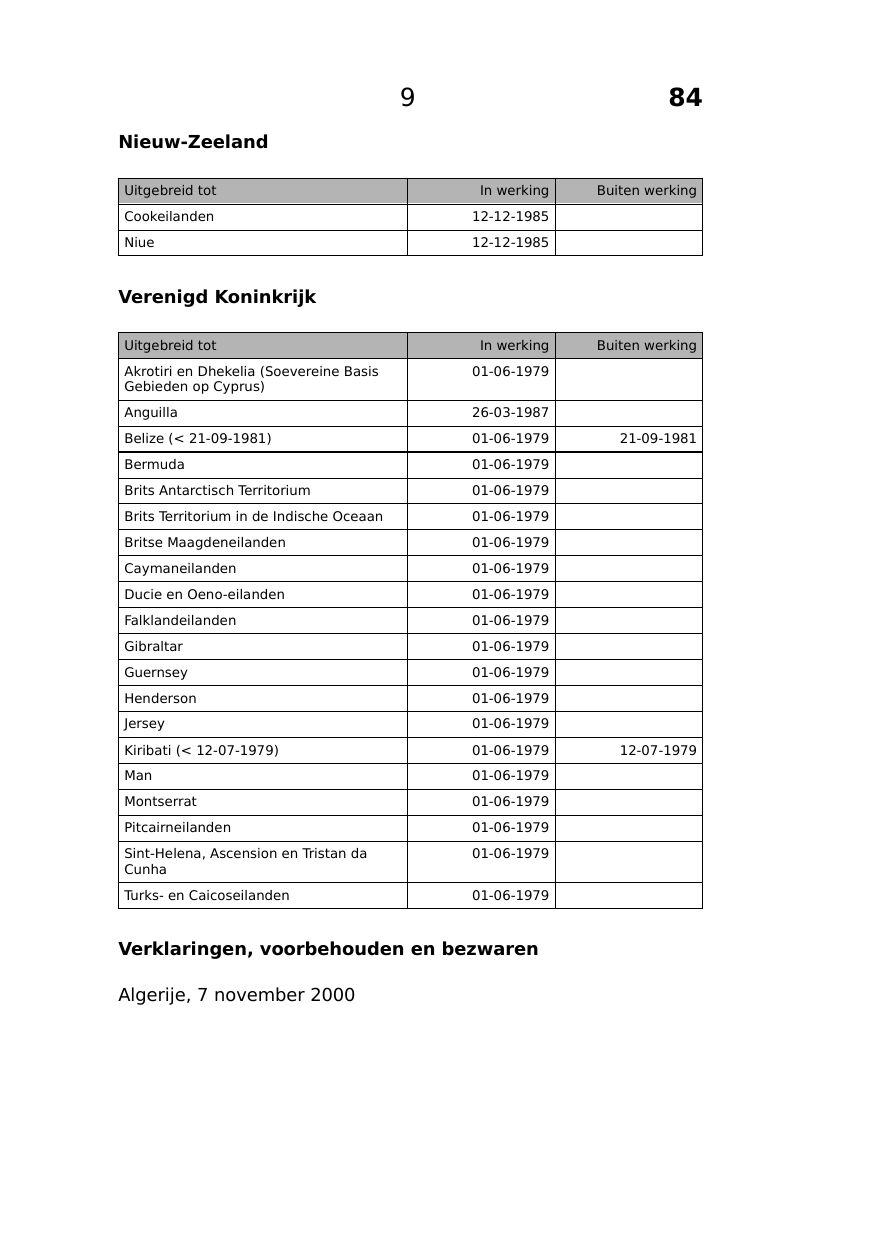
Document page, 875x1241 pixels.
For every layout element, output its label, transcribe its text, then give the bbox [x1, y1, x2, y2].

table_cell 01-06-1979 [408, 634, 555, 659]
table_cell [556, 401, 702, 426]
subtitle Verenigd Koninkrijk [118, 286, 703, 307]
table_cell Jersey [119, 712, 407, 737]
table_cell 01-06-1979 [408, 453, 555, 477]
table_cell Gibraltar [119, 634, 407, 659]
table_cell [556, 686, 702, 711]
table_cell Falklandeilanden [119, 608, 407, 633]
table_cell 01-06-1979 [408, 530, 555, 555]
table_cell [556, 453, 702, 477]
table_cell 01-06-1979 [408, 427, 555, 451]
table_cell [556, 816, 702, 841]
table_cell Ducie en Oeno-eilanden [119, 582, 407, 607]
table_cell Sint-Helena, Ascension en Tristan da Cunha [119, 842, 407, 882]
table_cell 01-06-1979 [408, 504, 555, 529]
table_cell [556, 582, 702, 607]
table_cell 01-06-1979 [408, 790, 555, 814]
table_cell 01-06-1979 [408, 712, 555, 737]
table_header In werking [408, 333, 555, 358]
table_cell 12-12-1985 [408, 205, 555, 229]
table_cell [556, 634, 702, 659]
table_cell 01-06-1979 [408, 764, 555, 789]
table_cell 01-06-1979 [408, 686, 555, 711]
table_cell 01-06-1979 [408, 883, 555, 908]
table_cell Anguilla [119, 401, 407, 426]
table_cell Caymaneilanden [119, 556, 407, 581]
table_cell Niue [119, 231, 407, 255]
table_cell 01-06-1979 [408, 359, 555, 399]
table_cell 01-06-1979 [408, 479, 555, 503]
table_cell [556, 712, 702, 737]
table_cell 26-03-1987 [408, 401, 555, 426]
table_cell Bermuda [119, 453, 407, 477]
table_cell [556, 479, 702, 503]
table_cell Pitcairneilanden [119, 816, 407, 841]
table_cell Turks- en Caicoseilanden [119, 883, 407, 908]
table_cell 01-06-1979 [408, 660, 555, 685]
table_cell [556, 660, 702, 685]
table_cell Montserrat [119, 790, 407, 814]
table_cell [556, 790, 702, 814]
table_cell Kiribati (< 12-07-1979) [119, 738, 407, 763]
table_cell Cookeilanden [119, 205, 407, 229]
table_header In werking [408, 179, 555, 203]
table_cell [556, 556, 702, 581]
table_header Buiten werking [556, 179, 702, 203]
table_cell 01-06-1979 [408, 842, 555, 882]
table_cell Brits Antarctisch Territorium [119, 479, 407, 503]
table_header Uitgebreid tot [119, 179, 407, 203]
table_cell Henderson [119, 686, 407, 711]
table_cell [556, 764, 702, 789]
table_cell 01-06-1979 [408, 582, 555, 607]
table_cell Brits Territorium in de Indische Oceaan [119, 504, 407, 529]
table_header Buiten werking [556, 333, 702, 358]
subtitle Verklaringen, voorbehouden en bezwaren [118, 939, 703, 960]
table_cell [556, 231, 702, 255]
table_header Uitgebreid tot [119, 333, 407, 358]
table_cell 01-06-1979 [408, 816, 555, 841]
table_cell Belize (< 21-09-1981) [119, 427, 407, 451]
text Algerije, 7 november 2000 [118, 985, 703, 1005]
table_cell [556, 608, 702, 633]
table_cell [556, 530, 702, 555]
table_cell [556, 504, 702, 529]
table_cell Man [119, 764, 407, 789]
table_cell Guernsey [119, 660, 407, 685]
table_cell [556, 842, 702, 882]
table_cell 01-06-1979 [408, 738, 555, 763]
subtitle Nieuw-Zeeland [118, 132, 703, 153]
table_cell [556, 883, 702, 908]
table_cell 01-06-1979 [408, 556, 555, 581]
table_cell [556, 205, 702, 229]
table_cell 12-07-1979 [556, 738, 702, 763]
table_cell 01-06-1979 [408, 608, 555, 633]
table_cell Akrotiri en Dhekelia (Soevereine Basis Gebieden op Cyprus) [119, 359, 407, 399]
table_cell 12-12-1985 [408, 231, 555, 255]
table_cell 21-09-1981 [556, 427, 702, 451]
table_cell Britse Maagdeneilanden [119, 530, 407, 555]
table_cell [556, 359, 702, 399]
